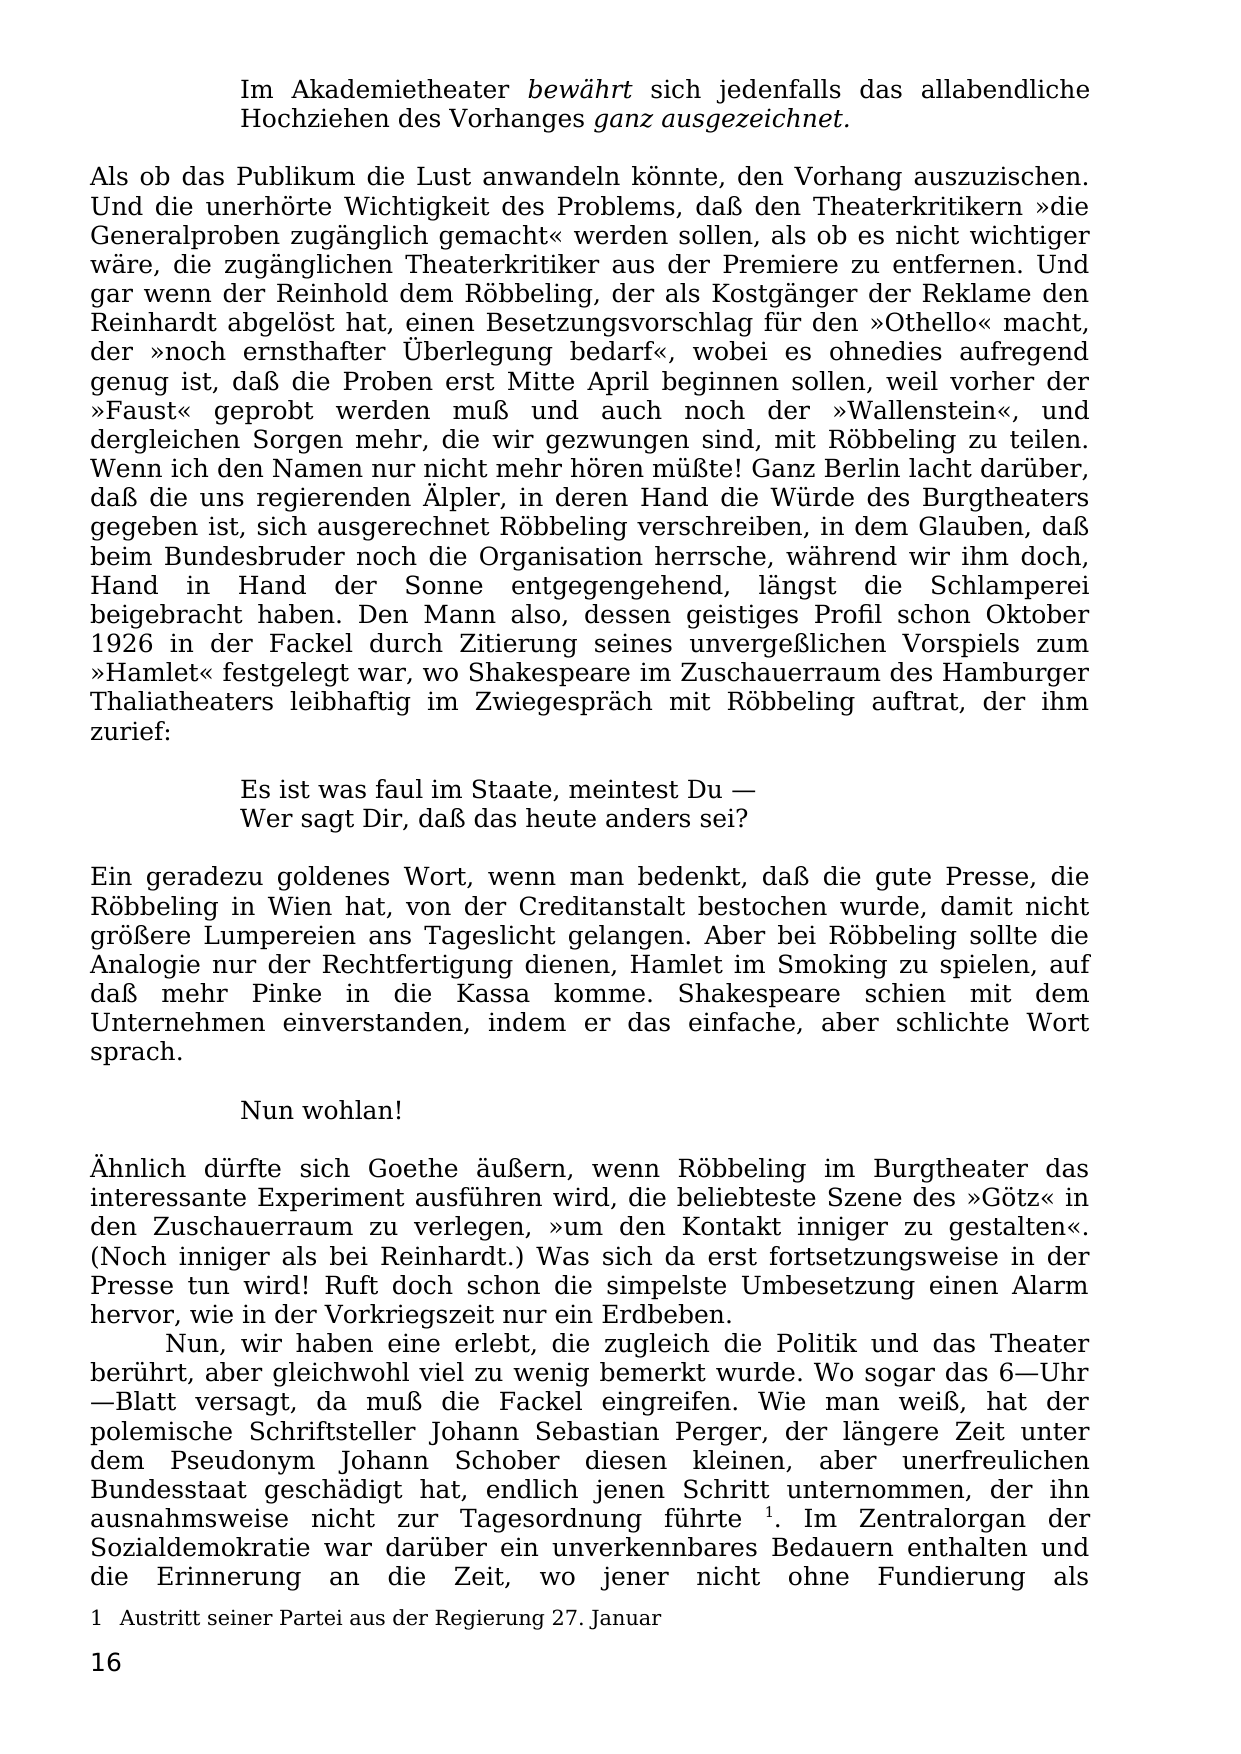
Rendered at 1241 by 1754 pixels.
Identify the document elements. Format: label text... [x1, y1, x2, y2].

text Im Akademietheater bewährt sich jedenfalls das allabendliche Hochziehen des Vorhanges ganz ausgezeichnet. [240, 75, 1091, 133]
text Austritt seiner Partei aus der Regierung 27. Januar [90, 1606, 1091, 1631]
text Ähnlich dürfte sich Goethe äußern, wenn Röbbeling im Burgtheater das interessante Experiment ausführen wird, die beliebteste Szene des »Götz« in den Zuschauerraum zu verlegen, »um den Kontakt inniger zu gestalten«. (Noch inniger als bei Reinhardt.) Was sich da erst fortsetzungsweise in der Presse tun wird! Ruft doch schon die simpelste Umbesetzung einen Alarm hervor, wie in der Vorkriegszeit nur ein Erdbeben. [90, 1154, 1091, 1329]
text Nun, wir haben eine erlebt, die zugleich die Politik und das Theater berührt, aber gleichwohl viel zu wenig bemerkt wurde. Wo sogar das 6—Uhr—Blatt versagt, da muß die Fackel eingreifen. Wie man weiß, hat der polemische Schriftsteller Johann Sebastian Perger, der längere Zeit unter dem Pseudonym Johann Schober diesen kleinen, aber unerfreulichen Bundesstaat geschädigt hat, endlich jenen Schritt unternommen, der ihn ausnahmsweise nicht zur Tagesordnung führte . Im Zentralorgan der Sozialdemokratie war darüber ein unverkennbares Bedauern enthalten und die Erinnerung an die Zeit, wo jener nicht ohne Fundierung als [90, 1329, 1091, 1592]
text Ein geradezu goldenes Wort, wenn man bedenkt, daß die gute Presse, die Röbbeling in Wien hat, von der Creditanstalt bestochen wurde, damit nicht größere Lumpereien ans Tageslicht gelangen. Aber bei Röbbeling sollte die Analogie nur der Rechtfertigung dienen, Hamlet im Smoking zu spielen, auf daß mehr Pinke in die Kassa komme. Shakespeare schien mit dem Unternehmen einverstanden, indem er das einfache, aber schlichte Wort sprach. [90, 862, 1091, 1067]
text Als ob das Publikum die Lust anwandeln könnte, den Vorhang auszuzischen. Und die unerhörte Wichtigkeit des Problems, daß den Theaterkritikern »die Generalproben zugänglich gemacht« werden sollen, als ob es nicht wichtiger wäre, die zugänglichen Theaterkritiker aus der Premiere zu entfernen. Und gar wenn der Reinhold dem Röbbeling, der als Kostgänger der Reklame den Reinhardt abgelöst hat, einen Besetzungsvorschlag für den »Othello« macht, der »noch ernsthafter Überlegung bedarf«, wobei es ohnedies aufregend genug ist, daß die Proben erst Mitte April beginnen sollen, weil vorher der »Faust« geprobt werden muß und auch noch der »Wallenstein«, und dergleichen Sorgen mehr, die wir gezwungen sind, mit Röbbeling zu teilen. Wenn ich den Namen nur nicht mehr hören müßte! Ganz Berlin lacht darüber, daß die uns regierenden Älpler, in deren Hand die Würde des Burgtheaters gegeben ist, sich ausgerechnet Röbbeling verschreiben, in dem Glauben, daß beim Bundesbruder noch die Organisation herrsche, während wir ihm doch, Hand in Hand der Sonne entgegengehend, längst die Schlamperei beigebracht haben. Den Mann also, dessen geistiges Profil schon Oktober 1926 in der Fackel durch Zitierung seines unvergeßlichen Vorspiels zum »Hamlet« festgelegt war, wo Shakespeare im Zuschauerraum des Hamburger Thaliatheaters leibhaftig im Zwiegespräch mit Röbbeling auftrat, der ihm zurief: [90, 162, 1091, 746]
text Nun wohlan! [240, 1096, 1091, 1125]
text Es ist was faul im Staate, meintest Du — [240, 775, 1091, 804]
text Wer sagt Dir, daß das heute anders sei? [240, 804, 1091, 833]
